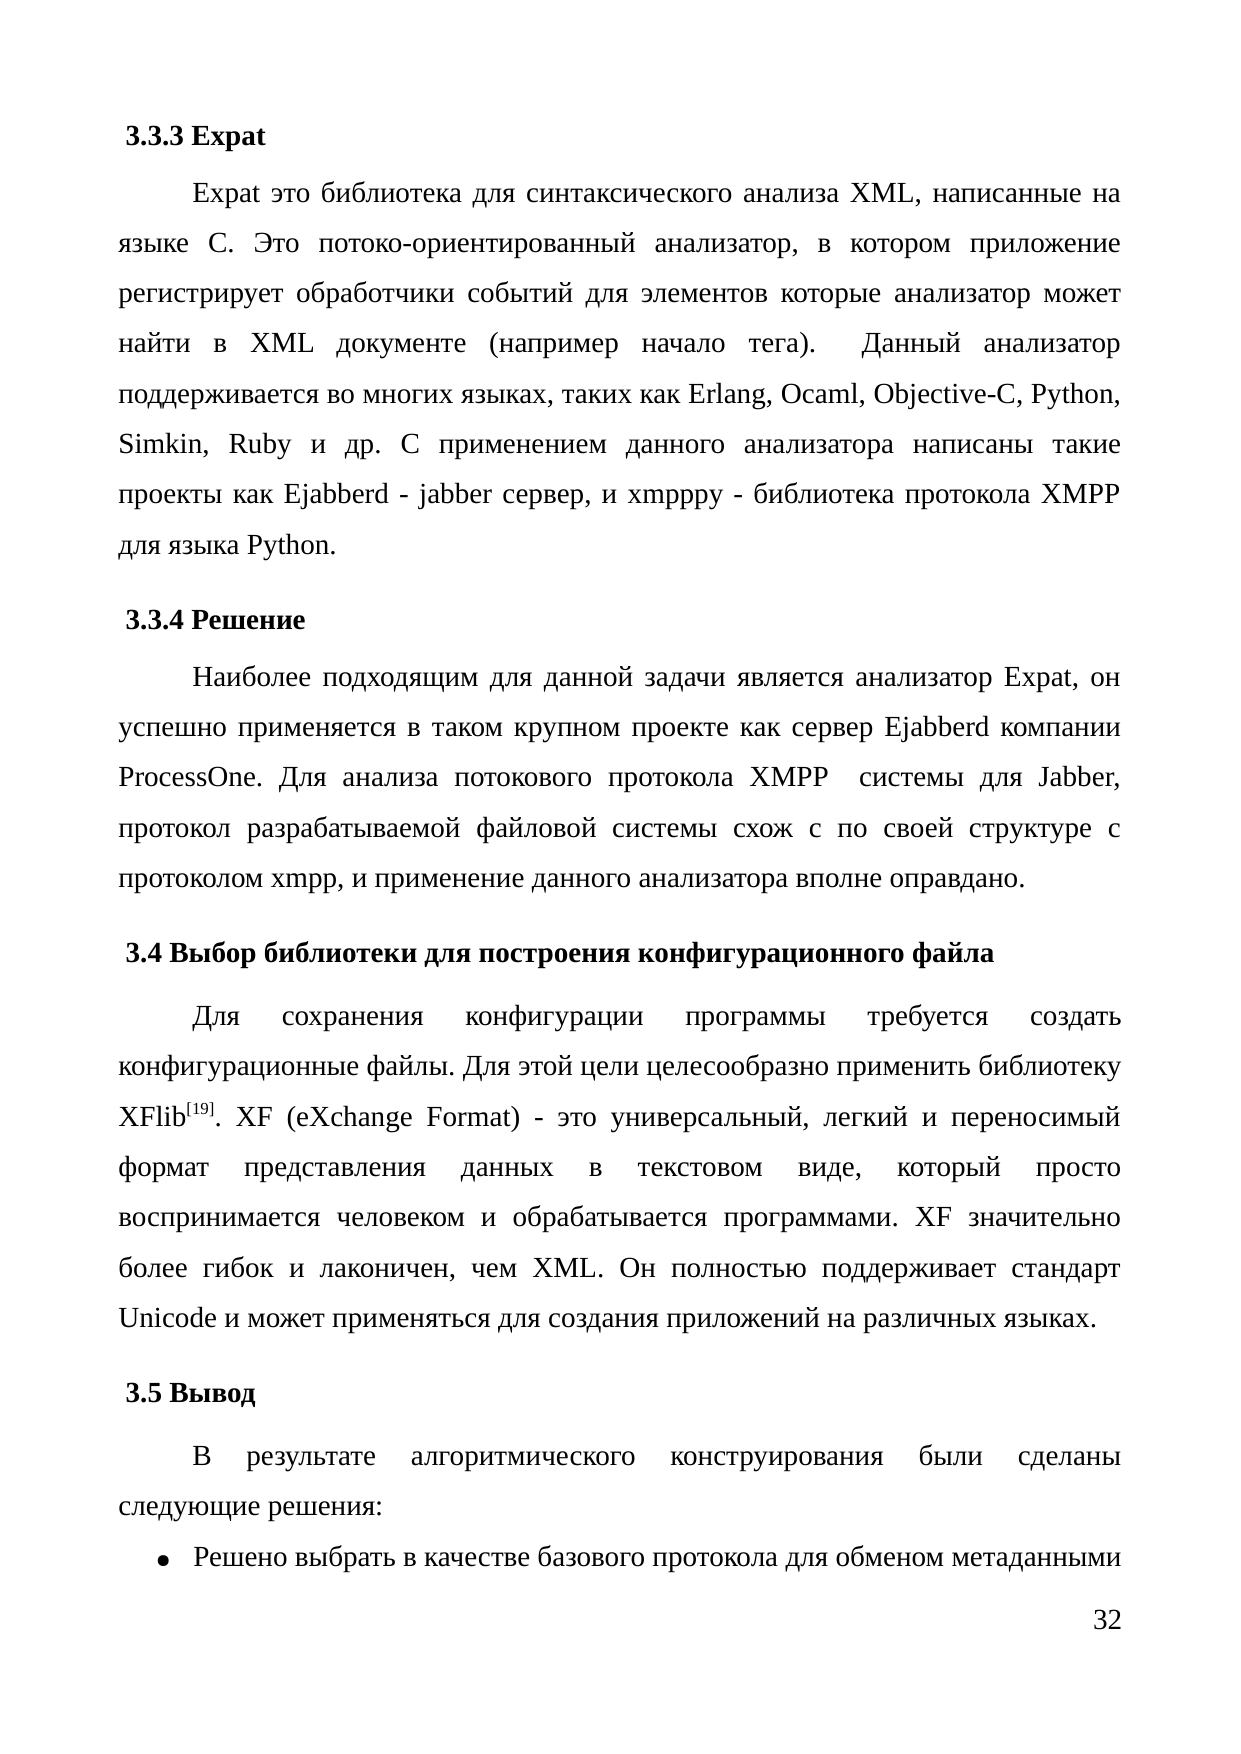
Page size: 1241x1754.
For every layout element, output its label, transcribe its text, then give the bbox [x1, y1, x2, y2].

subtitle Выбор библиотеки для построения конфигурационного файла [118, 935, 1122, 969]
subtitle Решение [118, 602, 1122, 636]
subtitle Expat [118, 118, 1122, 152]
text Наиболее подходящим для данной задачи является анализатор Expat, он успешно применяется в таком крупном проекте как сервер Ejabberd компании ProcessOne. Для анализа потокового протокола XMPP системы для Jabber, протокол разрабатываемой файловой системы схож с по своей структуре с протоколом xmpp, и применение данного анализатора вполне оправдано. [118, 659, 1122, 893]
subtitle Вывод [118, 1375, 1122, 1409]
text Expat это библиотека для синтаксического анализа XML, написанные на языке C. Это потоко-ориентированный анализатор, в котором приложение регистрирует обработчики событий для элементов которые анализатор может найти в XML документе (например начало тега). Данный анализатор поддерживается во многих языках, таких как Erlang, Ocaml, Objective-C, Python, Simkin, Ruby и др. С применением данного анализатора написаны такие проекты как Ejabberd - jabber сервер, и xmpppy - библиотека протокола XMPP для языка Python. [118, 175, 1122, 560]
text Для сохранения конфигурации программы требуется создать конфигурационные файлы. Для этой цели целесообразно применить библиотеку XFlib[19]. XF (eXchange Format) - это универсальный, легкий и переносимый формат представления данных в текстовом виде, который просто воспринимается человеком и обрабатывается программами. XF значительно более гибок и лаконичен, чем XML. Он полностью поддерживает стандарт Unicode и может применяться для создания приложений на различных языках. [118, 998, 1122, 1333]
list Решено выбрать в качестве базового протокола для обменом метаданными [156, 1539, 1122, 1572]
text В результате алгоритмического конструирования были сделаны следующие решения: [118, 1438, 1122, 1522]
